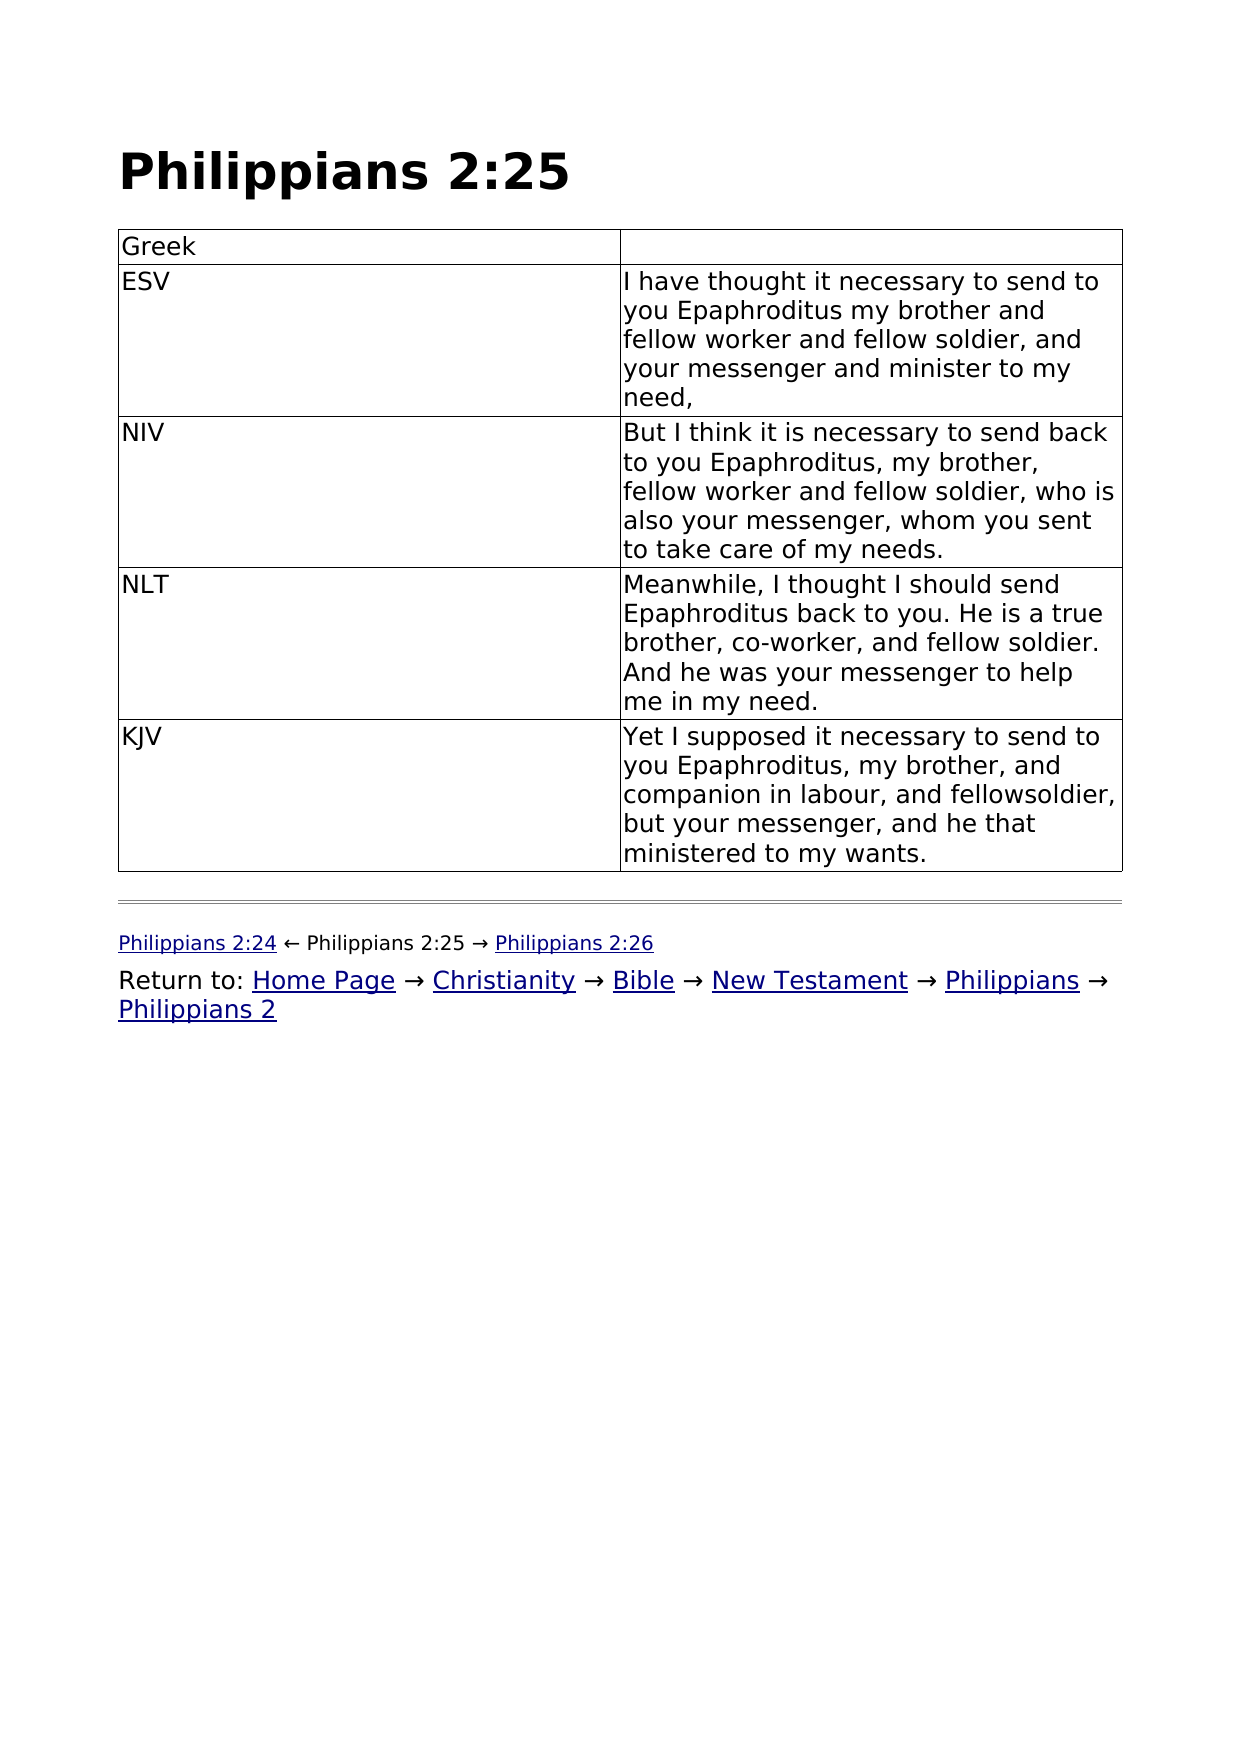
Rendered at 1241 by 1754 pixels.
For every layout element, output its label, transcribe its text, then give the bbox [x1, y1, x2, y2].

table_header [621, 230, 1122, 264]
table_cell ESV [119, 265, 620, 416]
text Return to: Home Page → Christianity → Bible → New Testament → Philippians → Philippians 2 [118, 966, 1122, 1024]
table_cell Meanwhile, I thought I should send Epaphroditus back to you. He is a true brother, co-worker, and fellow soldier. And he was your messenger to help me in my need. [621, 568, 1122, 719]
text Philippians 2:24 ← Philippians 2:25 → Philippians 2:26 [118, 932, 1122, 966]
table_header Greek [119, 230, 620, 264]
table_cell I have thought it necessary to send to you Epaphroditus my brother and fellow worker and fellow soldier, and your messenger and minister to my need, [621, 265, 1122, 416]
table_cell NLT [119, 568, 620, 719]
table_cell NIV [119, 417, 620, 567]
table_cell Yet I supposed it necessary to send to you Epaphroditus, my brother, and companion in labour, and fellowsoldier, but your messenger, and he that ministered to my wants. [621, 720, 1122, 871]
table_cell But I think it is necessary to send back to you Epaphroditus, my brother, fellow worker and fellow soldier, who is also your messenger, whom you sent to take care of my needs. [621, 417, 1122, 567]
table_cell KJV [119, 720, 620, 871]
subtitle Philippians 2:25 [118, 143, 1122, 201]
